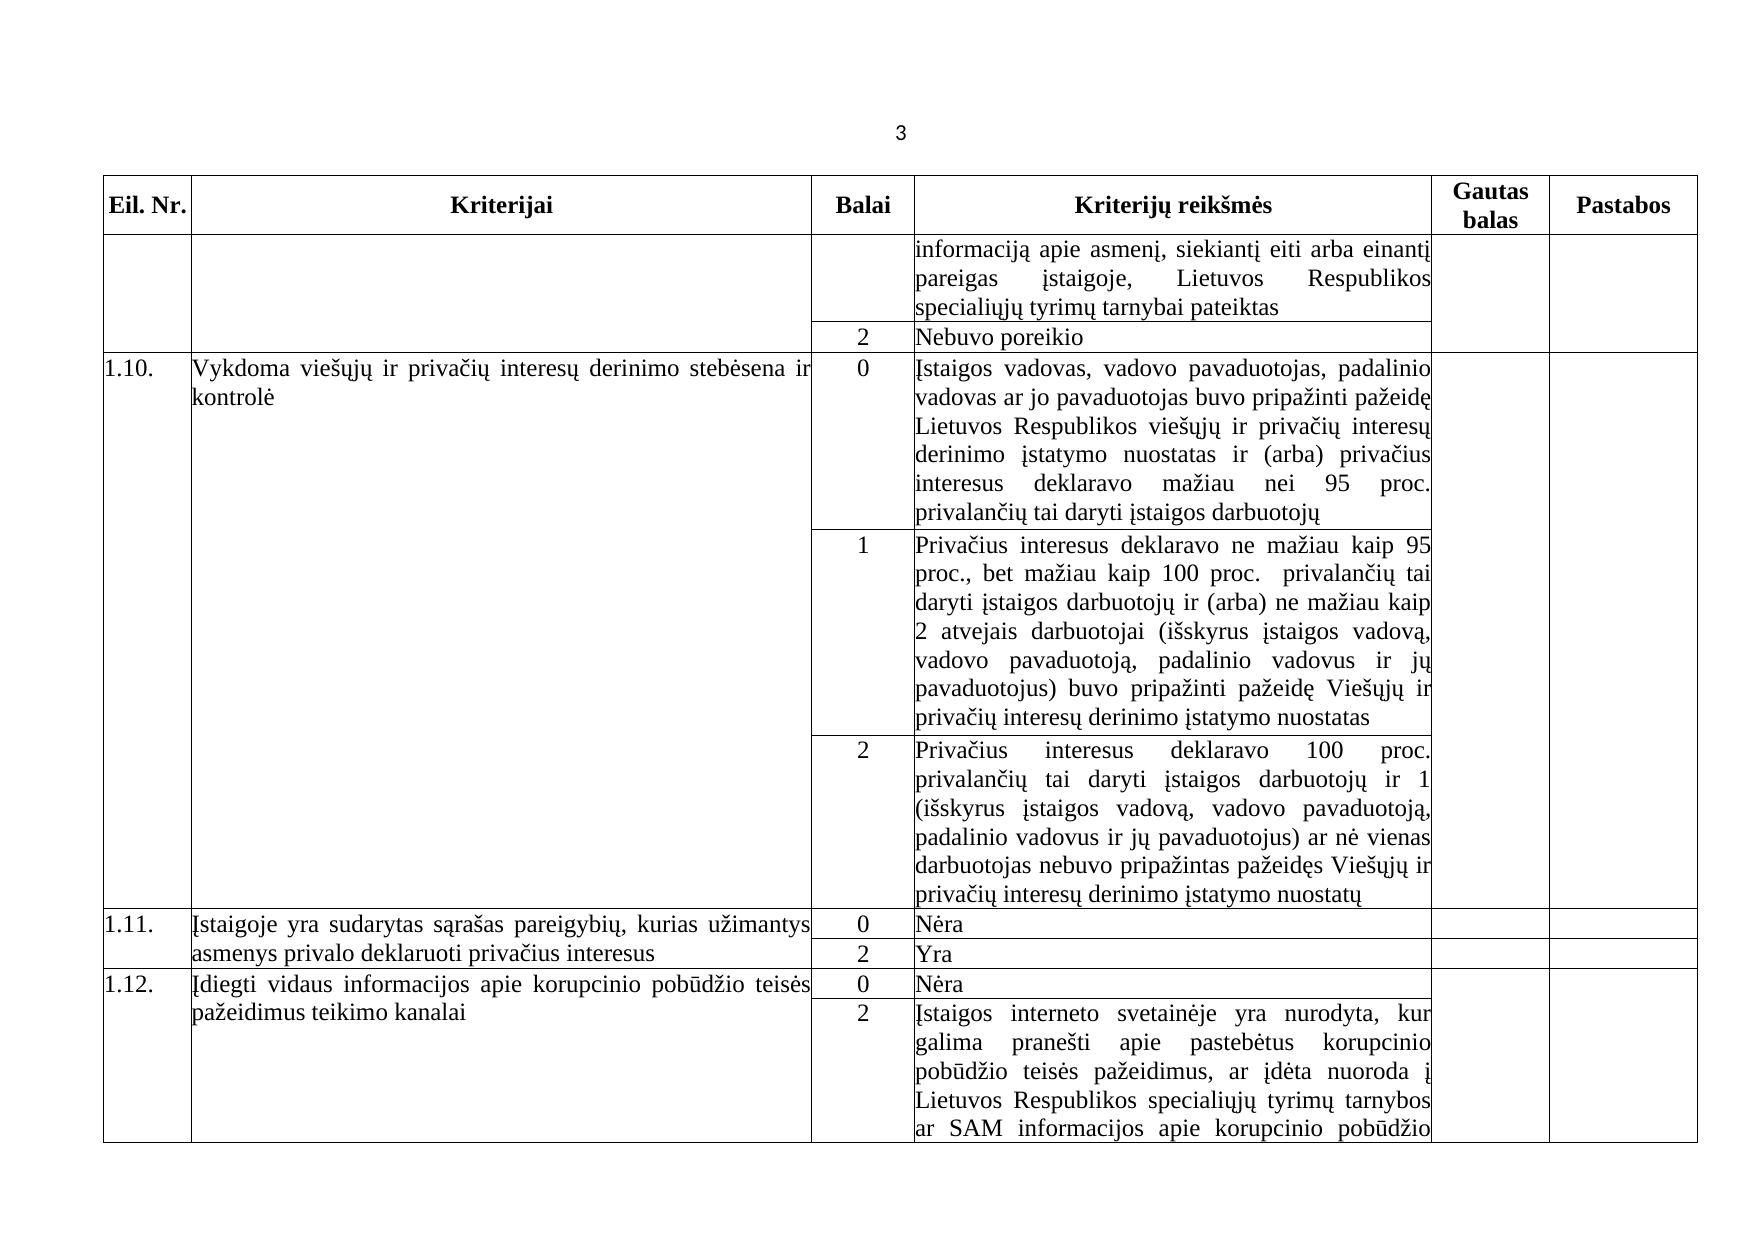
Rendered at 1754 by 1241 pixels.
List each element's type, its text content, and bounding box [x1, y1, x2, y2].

table_cell 2 [812, 939, 914, 968]
table_cell [1550, 909, 1697, 938]
table_cell [1432, 235, 1549, 352]
table_cell Įstaigos vadovas, vadovo pavaduotojas, padalinio vadovas ar jo pavaduotojas buvo pripažinti pažeidę Lietuvos Respublikos viešųjų ir privačių interesų derinimo įstatymo nuostatas ir (arba) privačius interesus deklaravo mažiau nei 95 proc. privalančių tai daryti įstaigos darbuotojų [915, 353, 1431, 529]
table_cell 1.11. [104, 909, 191, 968]
table_cell 2 [812, 999, 914, 1142]
table_cell [1432, 969, 1549, 1142]
table_cell [104, 235, 191, 352]
table_cell [812, 235, 914, 321]
table_cell [1550, 235, 1697, 352]
table_cell 1.12. [104, 969, 191, 1142]
table_cell [1432, 353, 1549, 908]
table_header Gautas balas [1432, 176, 1549, 233]
table_cell [1550, 939, 1697, 968]
table_cell Įstaigos interneto svetainėje yra nurodyta, kur galima pranešti apie pastebėtus korupcinio pobūdžio teisės pažeidimus, ar įdėta nuoroda į Lietuvos Respublikos specialiųjų tyrimų tarnybos ar SAM informacijos apie korupcinio pobūdžio [915, 999, 1431, 1142]
table_cell 2 [812, 736, 914, 908]
table_header Eil. Nr. [104, 176, 191, 233]
table_cell 2 [812, 322, 914, 352]
table_cell [192, 235, 811, 352]
table_header Kriterijų reikšmės [915, 176, 1431, 233]
table_header Balai [812, 176, 914, 233]
table_cell Nėra [915, 969, 1431, 997]
table_header Kriterijai [192, 176, 811, 233]
table_header Pastabos [1550, 176, 1697, 233]
table_cell 0 [812, 909, 914, 938]
table_cell Yra [915, 939, 1431, 968]
table_cell Įdiegti vidaus informacijos apie korupcinio pobūdžio teisės pažeidimus teikimo kanalai [192, 969, 811, 1142]
table_cell Nebuvo poreikio [915, 322, 1431, 352]
table_cell Privačius interesus deklaravo ne mažiau kaip 95 proc., bet mažiau kaip 100 proc. privalančių tai daryti įstaigos darbuotojų ir (arba) ne mažiau kaip 2 atvejais darbuotojai (išskyrus įstaigos vadovą, vadovo pavaduotoją, padalinio vadovus ir jų pavaduotojus) buvo pripažinti pažeidę Viešųjų ir privačių interesų derinimo įstatymo nuostatas [915, 530, 1431, 734]
table_cell 0 [812, 969, 914, 997]
table_cell 0 [812, 353, 914, 529]
table_cell 1 [812, 530, 914, 734]
table_cell Vykdoma viešųjų ir privačių interesų derinimo stebėsena ir kontrolė [192, 353, 811, 908]
table_cell informaciją apie asmenį, siekiantį eiti arba einantį pareigas įstaigoje, Lietuvos Respublikos specialiųjų tyrimų tarnybai pateiktas [915, 235, 1431, 321]
table_cell [1432, 909, 1549, 938]
table_cell Privačius interesus deklaravo 100 proc. privalančių tai daryti įstaigos darbuotojų ir 1 (išskyrus įstaigos vadovą, vadovo pavaduotoją, padalinio vadovus ir jų pavaduotojus) ar nė vienas darbuotojas nebuvo pripažintas pažeidęs Viešųjų ir privačių interesų derinimo įstatymo nuostatų [915, 736, 1431, 908]
table_cell Įstaigoje yra sudarytas sąrašas pareigybių, kurias užimantys asmenys privalo deklaruoti privačius interesus [192, 909, 811, 968]
table_cell [1432, 939, 1549, 968]
table_cell 1.10. [104, 353, 191, 908]
table_cell [1550, 969, 1697, 1142]
table_cell [1550, 353, 1697, 908]
table_cell Nėra [915, 909, 1431, 938]
